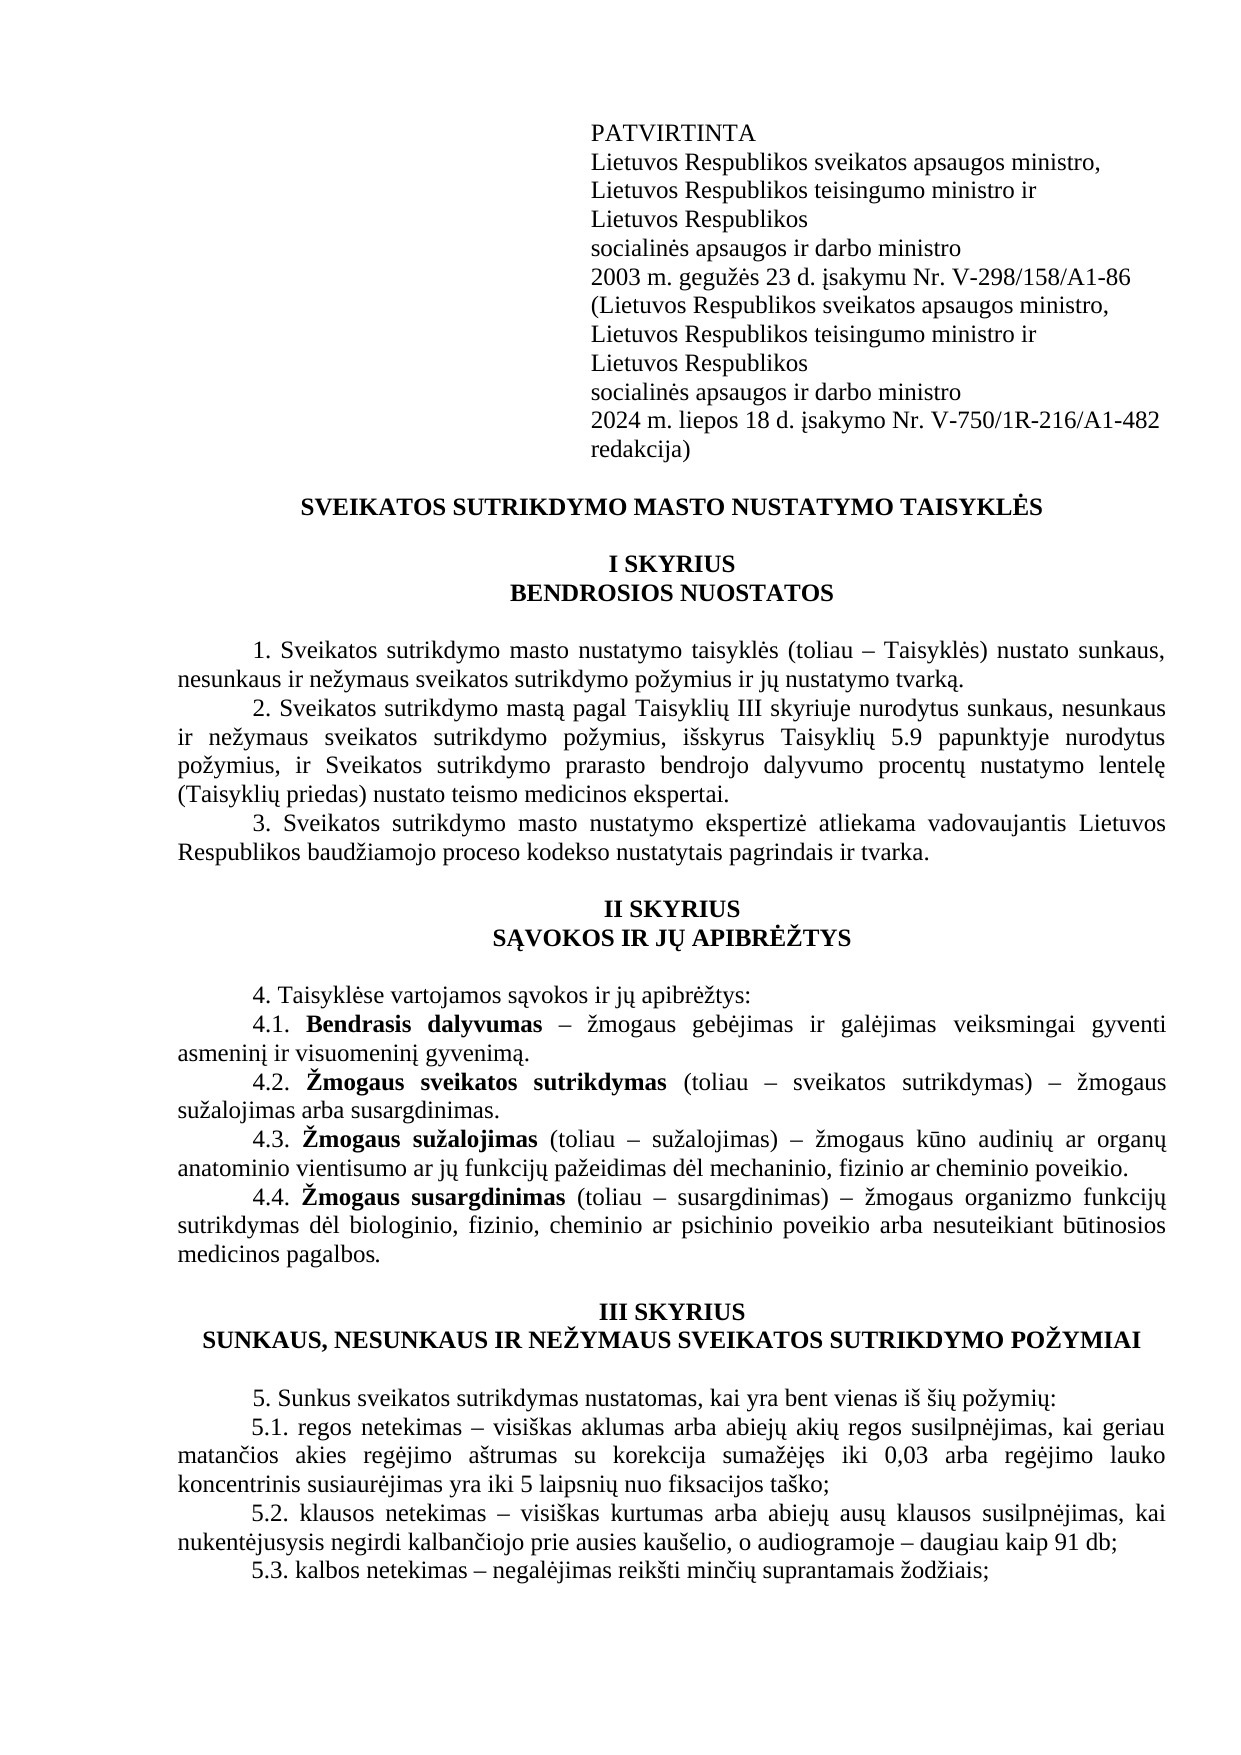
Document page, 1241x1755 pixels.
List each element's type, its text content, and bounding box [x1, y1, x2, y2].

text 5.1. regos netekimas – visiškas aklumas arba abiejų akių regos susilpnėjimas, kai geriau matančios akies regėjimo aštrumas su korekcija sumažėjęs iki 0,03 arba regėjimo lauko koncentrinis susiaurėjimas yra iki 5 laipsnių nuo fiksacijos taško; [177, 1412, 1167, 1498]
text Lietuvos Respublikos [591, 348, 1167, 377]
text 4.4. Žmogaus susargdinimas (toliau – susargdinimas) – žmogaus organizmo funkcijų sutrikdymas dėl biologinio, fizinio, cheminio ar psichinio poveikio arba nesuteikiant būtinosios medicinos pagalbos. [177, 1182, 1167, 1268]
text redakcija) [591, 434, 1167, 463]
text BENDROSIOS NUOSTATOS [177, 578, 1167, 607]
text 2024 m. liepos 18 d. įsakymo Nr. V-750/1R-216/A1-482 [591, 406, 1167, 434]
text (Lietuvos Respublikos sveikatos apsaugos ministro, [591, 291, 1167, 319]
text socialinės apsaugos ir darbo ministro [591, 233, 1167, 262]
text 4. Taisyklėse vartojamos sąvokos ir jų apibrėžtys: [177, 981, 1167, 1009]
text Lietuvos Respublikos teisingumo ministro ir [591, 176, 1167, 204]
text 3. Sveikatos sutrikdymo masto nustatymo ekspertizė atliekama vadovaujantis Lietuvos Respublikos baudžiamojo proceso kodekso nustatytais pagrindais ir tvarka. [177, 808, 1167, 866]
text 5. Sunkus sveikatos sutrikdymas nustatomas, kai yra bent vienas iš šių požymių: [177, 1383, 1167, 1412]
text 1. Sveikatos sutrikdymo masto nustatymo taisyklės (toliau – Taisyklės) nustato sunkaus, nesunkaus ir nežymaus sveikatos sutrikdymo požymius ir jų nustatymo tvarką. [177, 636, 1167, 693]
text Lietuvos Respublikos sveikatos apsaugos ministro, [591, 147, 1167, 176]
text PATVIRTINTA [591, 118, 1167, 147]
text 2003 m. gegužės 23 d. įsakymu Nr. V-298/158/A1-86 [591, 262, 1181, 291]
text socialinės apsaugos ir darbo ministro [591, 377, 1167, 406]
text 5.2. klausos netekimas – visiškas kurtumas arba abiejų ausų klausos susilpnėjimas, kai nukentėjusysis negirdi kalbančiojo prie ausies kaušelio, o audiogramoje – daugiau kaip 91 db; [177, 1498, 1167, 1556]
text 4.2. Žmogaus sveikatos sutrikdymas (toliau – sveikatos sutrikdymas) – žmogaus sužalojimas arba susargdinimas. [177, 1067, 1167, 1124]
text II SKYRIUS [177, 894, 1167, 923]
text SĄVOKOS IR JŲ APIBRĖŽTYS [177, 923, 1167, 952]
text I SKYRIUS [177, 549, 1167, 578]
text 2. Sveikatos sutrikdymo mastą pagal Taisyklių III skyriuje nurodytus sunkaus, nesunkaus ir nežymaus sveikatos sutrikdymo požymius, išskyrus Taisyklių 5.9 papunktyje nurodytus požymius, ir Sveikatos sutrikdymo prarasto bendrojo dalyvumo procentų nustatymo lentelę (Taisyklių priedas) nustato teismo medicinos ekspertai. [177, 693, 1167, 808]
text SVEIKATOS SUTRIKDYMO MASTO NUSTATYMO TAISYKLĖS [177, 492, 1167, 521]
text Lietuvos Respublikos [591, 204, 1167, 233]
text sunkaus, nesunkaus ir nežymaus SVEIKATOS SUTRIKDYMO POŽYMIAI [177, 1326, 1167, 1354]
text 4.1. Bendrasis dalyvumas – žmogaus gebėjimas ir galėjimas veiksmingai gyventi asmeninį ir visuomeninį gyvenimą. [177, 1009, 1167, 1067]
text 5.3. kalbos netekimas – negalėjimas reikšti minčių suprantamais žodžiais; [177, 1556, 1167, 1584]
text III SKYRIUS [177, 1297, 1167, 1326]
text Lietuvos Respublikos teisingumo ministro ir [591, 319, 1167, 348]
text 4.3. Žmogaus sužalojimas (toliau – sužalojimas) – žmogaus kūno audinių ar organų anatominio vientisumo ar jų funkcijų pažeidimas dėl mechaninio, fizinio ar cheminio poveikio. [177, 1124, 1167, 1182]
